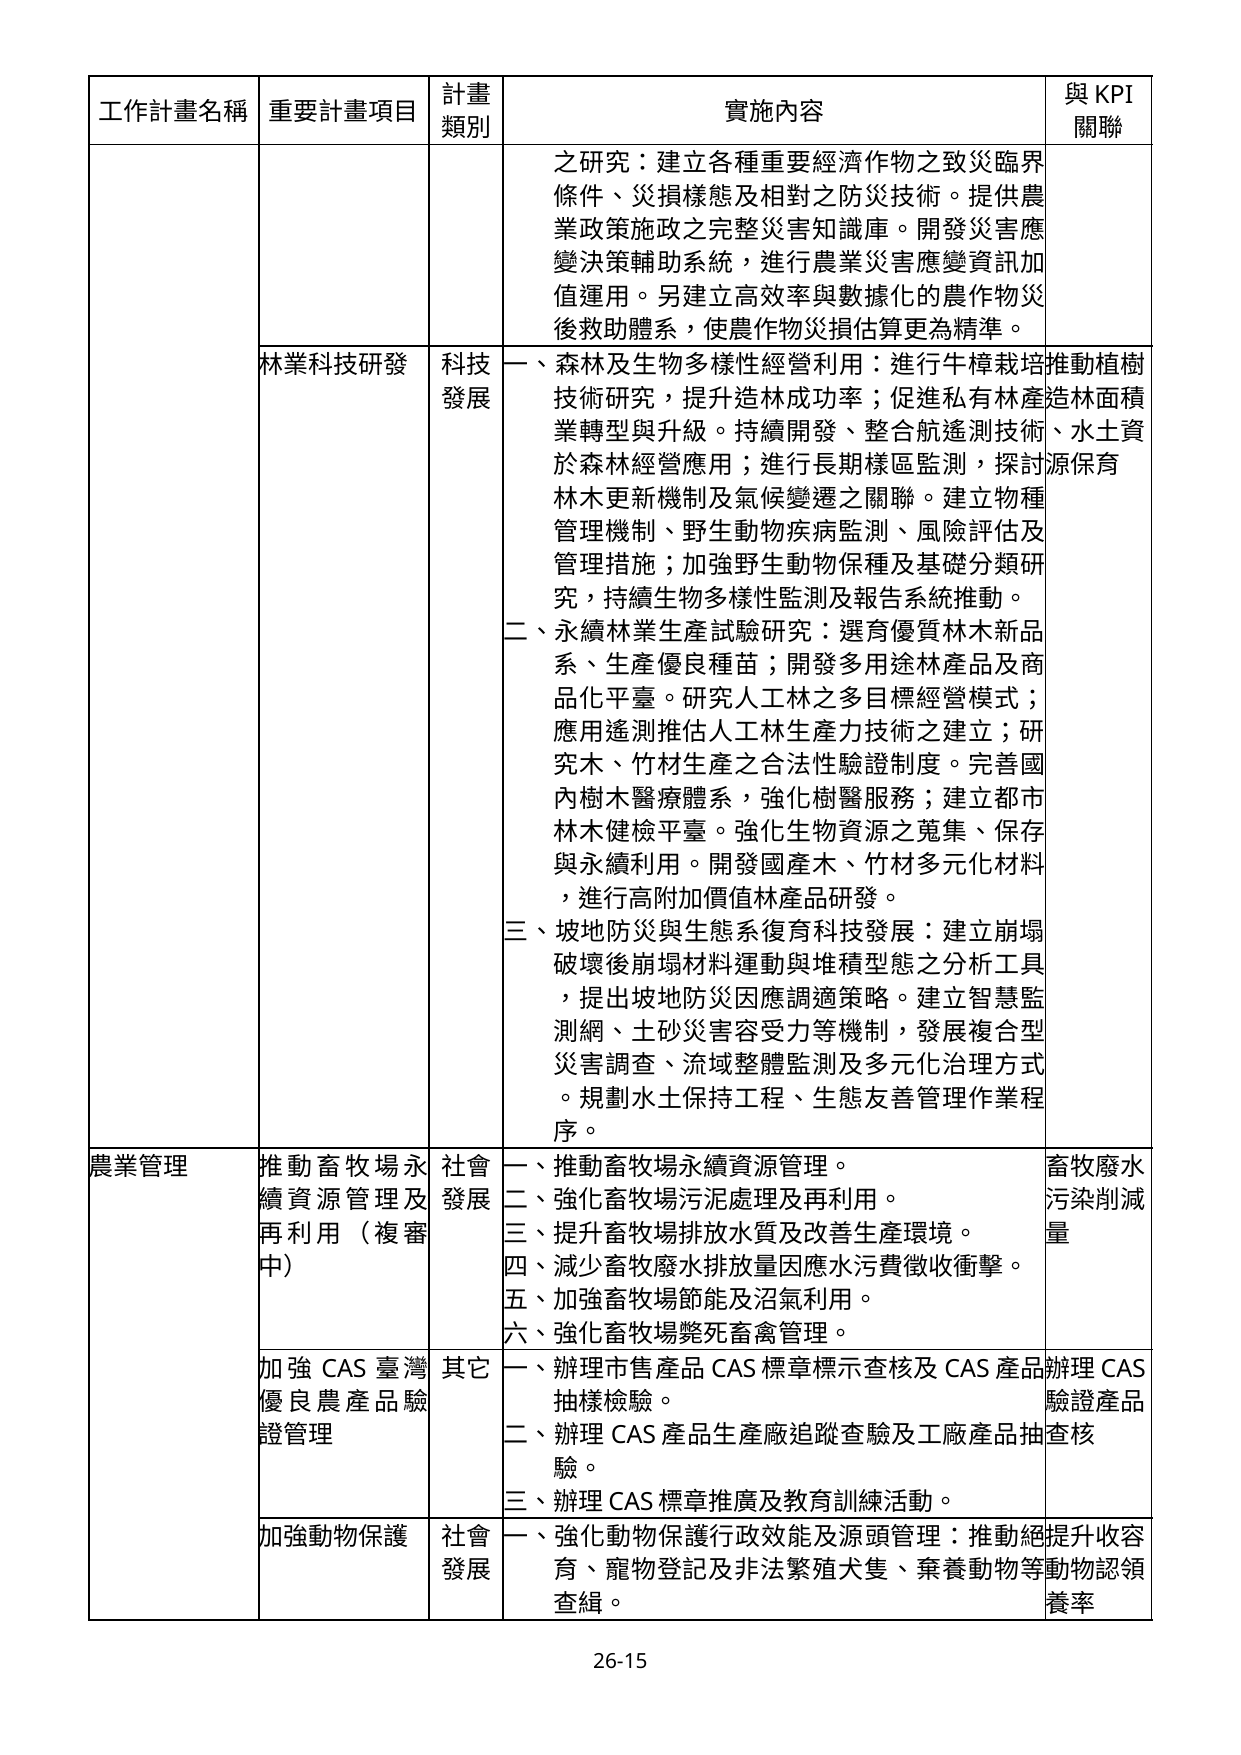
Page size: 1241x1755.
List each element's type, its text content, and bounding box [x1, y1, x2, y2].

table_cell 農業管理 [90, 1149, 258, 1619]
table_cell [1046, 145, 1151, 345]
table_cell 辦理CAS驗證產品查核 [1046, 1350, 1151, 1517]
table_cell [430, 145, 502, 345]
table_header 與KPI 關聯 [1046, 77, 1151, 143]
table_cell 提升收容動物認領養率 [1046, 1519, 1151, 1619]
table_cell 林業科技研發 [260, 347, 428, 1147]
table_cell [90, 145, 258, 1147]
table_cell 一、辦理市售產品CAS標章標示查核及CAS產品抽樣檢驗。 二、辦理CAS產品生產廠追蹤查驗及工廠產品抽驗。 三、辦理CAS標章推廣及教育訓練活動。 [504, 1350, 1045, 1517]
table_cell 畜牧廢水污染削減量 [1046, 1149, 1151, 1349]
table_header 重要計畫項目 [260, 77, 428, 143]
table_cell 之研究：建立各種重要經濟作物之致災臨界條件、災損樣態及相對之防災技術。提供農業政策施政之完整災害知識庫。開發災害應變決策輔助系統，進行農業災害應變資訊加值運用。另建立高效率與數據化的農作物災後救助體系，使農作物災損估算更為精準。 [504, 145, 1045, 345]
table_cell 其它 [430, 1350, 502, 1517]
table_cell [260, 145, 428, 345]
table_cell 一、強化動物保護行政效能及源頭管理：推動絕育、寵物登記及非法繁殖犬隻、棄養動物等查緝。 [504, 1519, 1045, 1619]
table_header 工作計畫名稱 [90, 77, 258, 143]
table_cell 社會發展 [430, 1149, 502, 1349]
table_cell 推動植樹造林面積、水土資源保育 [1046, 347, 1151, 1147]
table_header 實施內容 [504, 77, 1045, 143]
table_cell 一、森林及生物多樣性經營利用：進行牛樟栽培技術研究，提升造林成功率；促進私有林產業轉型與升級。持續開發、整合航遙測技術於森林經營應用；進行長期樣區監測，探討林木更新機制及氣候變遷之關聯。建立物種管理機制、野生動物疾病監測、風險評估及管理措施；加強野生動物保種及基礎分類研究，持續生物多樣性監測及報告系統推動。 二、永續林業生產試驗研究：選育優質林木新品系、生產優良種苗；開發多用途林產品及商品化平臺。研究人工林之多目標經營模式；應用遙測推估人工林生產力技術之建立；研究木、竹材生產之合法性驗證制度。完善國內樹木醫療體系，強化樹醫服務；建立都市林木健檢平臺。強化生物資源之蒐集、保存與永續利用。開發國產木、竹材多元化材料，進行高附加價值林產品研發。 三、坡地防災與生態系復育科技發展：建立崩塌破壞後崩塌材料運動與堆積型態之分析工具，提出坡地防災因應調適策略。建立智慧監測網、土砂災害容受力等機制，發展複合型災害調查、流域整體監測及多元化治理方式。規劃水土保持工程、生態友善管理作業程序。 [504, 347, 1045, 1147]
table_cell 社會發展 [430, 1519, 502, 1619]
table_header 計畫類別 [430, 77, 502, 143]
table_cell 一、推動畜牧場永續資源管理。 二、強化畜牧場污泥處理及再利用。 三、提升畜牧場排放水質及改善生產環境。 四、減少畜牧廢水排放量因應水污費徵收衝擊。 五、加強畜牧場節能及沼氣利用。 六、強化畜牧場斃死畜禽管理。 [504, 1149, 1045, 1349]
table_cell 加強動物保護 [260, 1519, 428, 1619]
table_cell 科技發展 [430, 347, 502, 1147]
table_cell 加強CAS臺灣優良農產品驗證管理 [260, 1350, 428, 1517]
table_cell 推動畜牧場永續資源管理及再利用（複審中） [260, 1149, 428, 1349]
